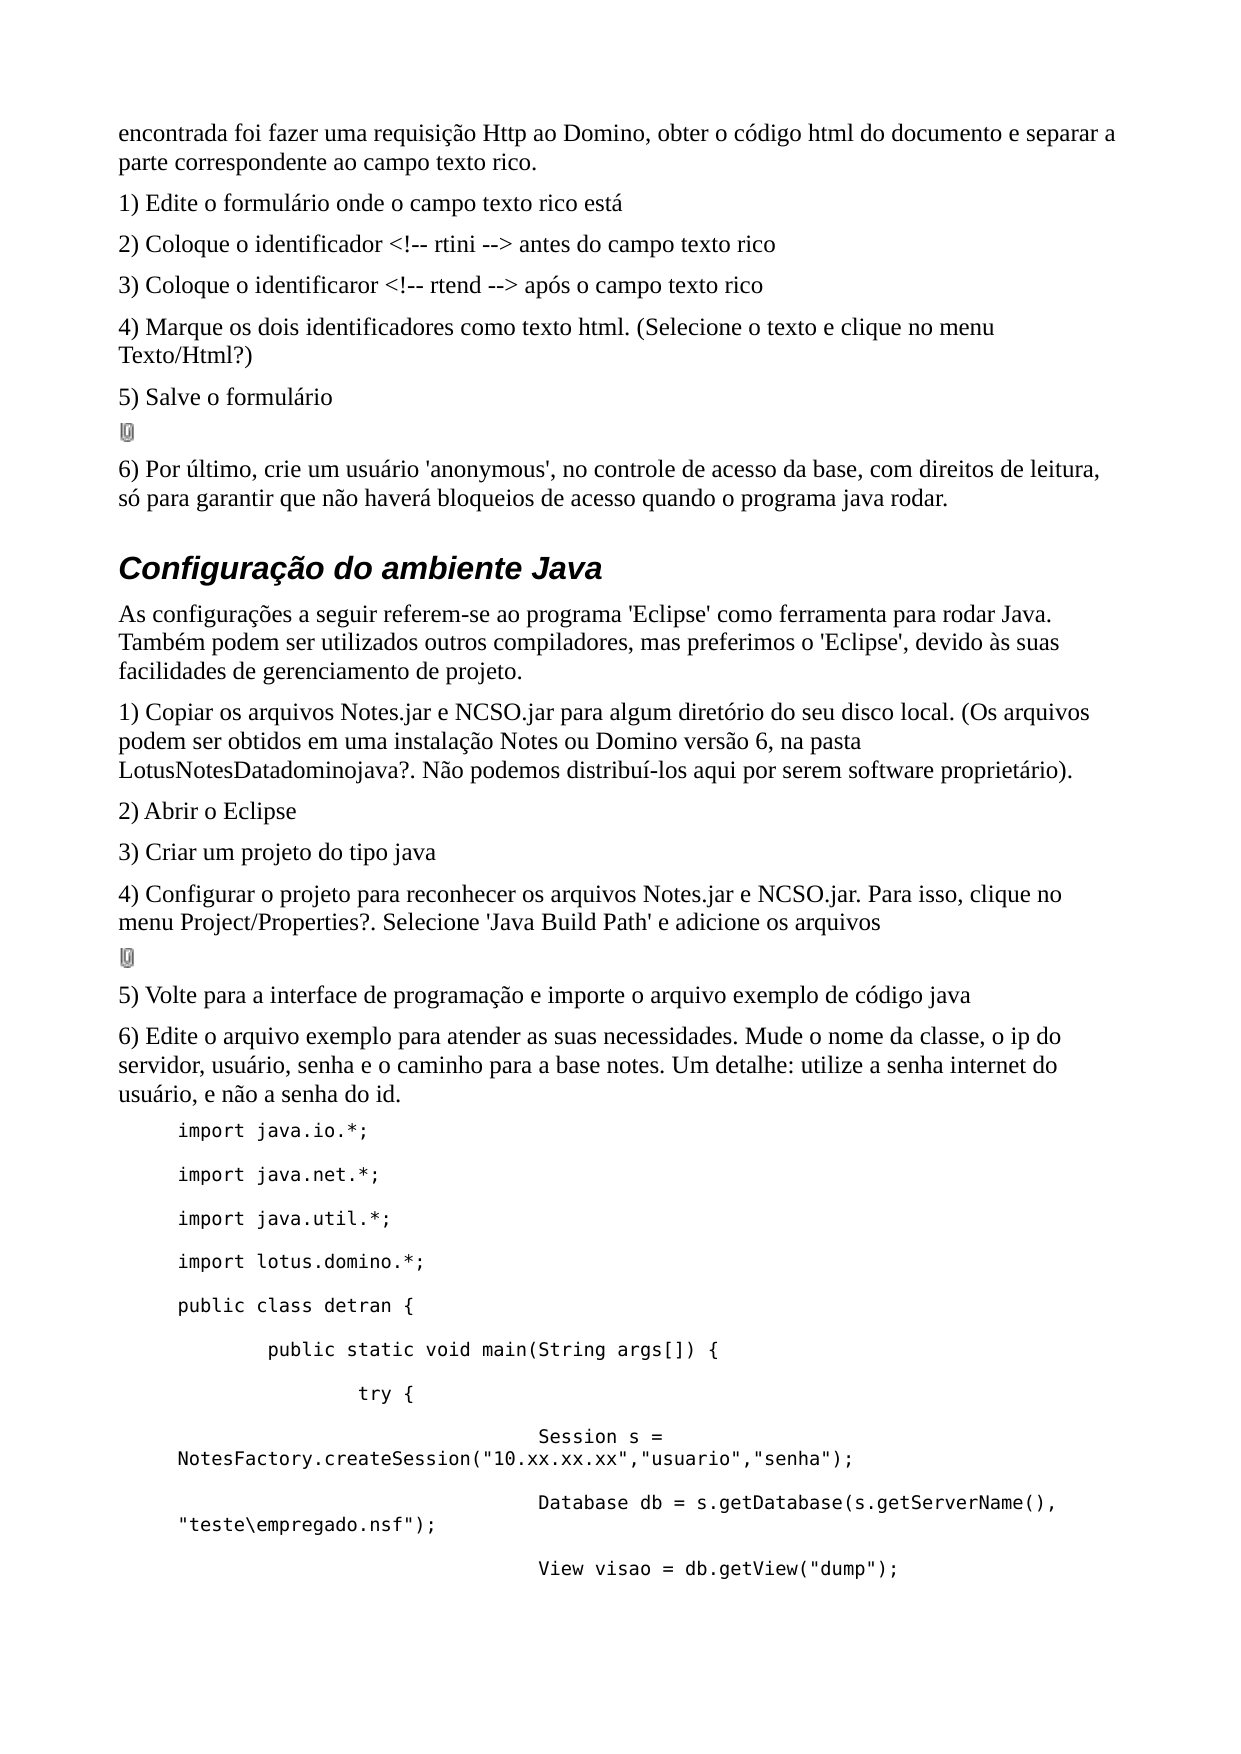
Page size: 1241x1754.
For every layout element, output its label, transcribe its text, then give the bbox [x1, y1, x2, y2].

text 4) Configurar o projeto para reconhecer os arquivos Notes.jar e NCSO.jar. Para isso, clique no menu Project/Properties?. Selecione 'Java Build Path' e adicione os arquivos [118, 879, 1122, 936]
text 2) Coloque o identificador <!-- rtini --> antes do campo texto rico [118, 229, 1122, 258]
text 5) Volte para a interface de programação e importe o arquivo exemplo de código java [118, 980, 1122, 1009]
text 5) Salve o formulário [118, 382, 1122, 411]
text 4) Marque os dois identificadores como texto html. (Selecione o texto e clique no menu Texto/Html?) [118, 312, 1122, 369]
text As configurações a seguir referem-se ao programa 'Eclipse' como ferramenta para rodar Java. Também podem ser utilizados outros compiladores, mas preferimos o 'Eclipse', devido às suas facilidades de gerenciamento de projeto. [118, 599, 1122, 685]
text encontrada foi fazer uma requisição Http ao Domino, obter o código html do documento e separar a parte correspondente ao campo texto rico. [118, 118, 1122, 176]
text 3) Coloque o identificaror <!-- rtend --> após o campo texto rico [118, 271, 1122, 299]
text 6) Edite o arquivo exemplo para atender as suas necessidades. Mude o nome da classe, o ip do servidor, usuário, senha e o caminho para a base notes. Um detalhe: utilize a senha internet do usuário, e não a senha do id. [118, 1021, 1122, 1107]
text 1) Edite o formulário onde o campo texto rico está [118, 188, 1122, 217]
subtitle Configuração do ambiente Java [118, 549, 1122, 586]
text 1) Copiar os arquivos Notes.jar e NCSO.jar para algum diretório do seu disco local. (Os arquivos podem ser obtidos em uma instalação Notes ou Domino versão 6, na pasta LotusNotesDatadominojava?. Não podemos distribuí-los aqui por serem software proprietário). [118, 697, 1122, 784]
text 2) Abrir o Eclipse [118, 796, 1122, 825]
text 6) Por último, crie um usuário 'anonymous', no controle de acesso da base, com direitos de leitura, só para garantir que não haverá bloqueios de acesso quando o programa java rodar. [118, 454, 1122, 512]
text 3) Criar um projeto do tipo java [118, 837, 1122, 866]
text import java.io.*; import java.net.*; import java.util.*; import lotus.domino.*; public class detran { public static void main(String args[]) { try { Session s = NotesFactory.createSession("10.xx.xx.xx","usuario","senha"); Database db = s.getDatabase(s.getServerName(), "teste\empregado.nsf"); View visao = db.getView("dump"); [177, 1120, 1063, 1623]
